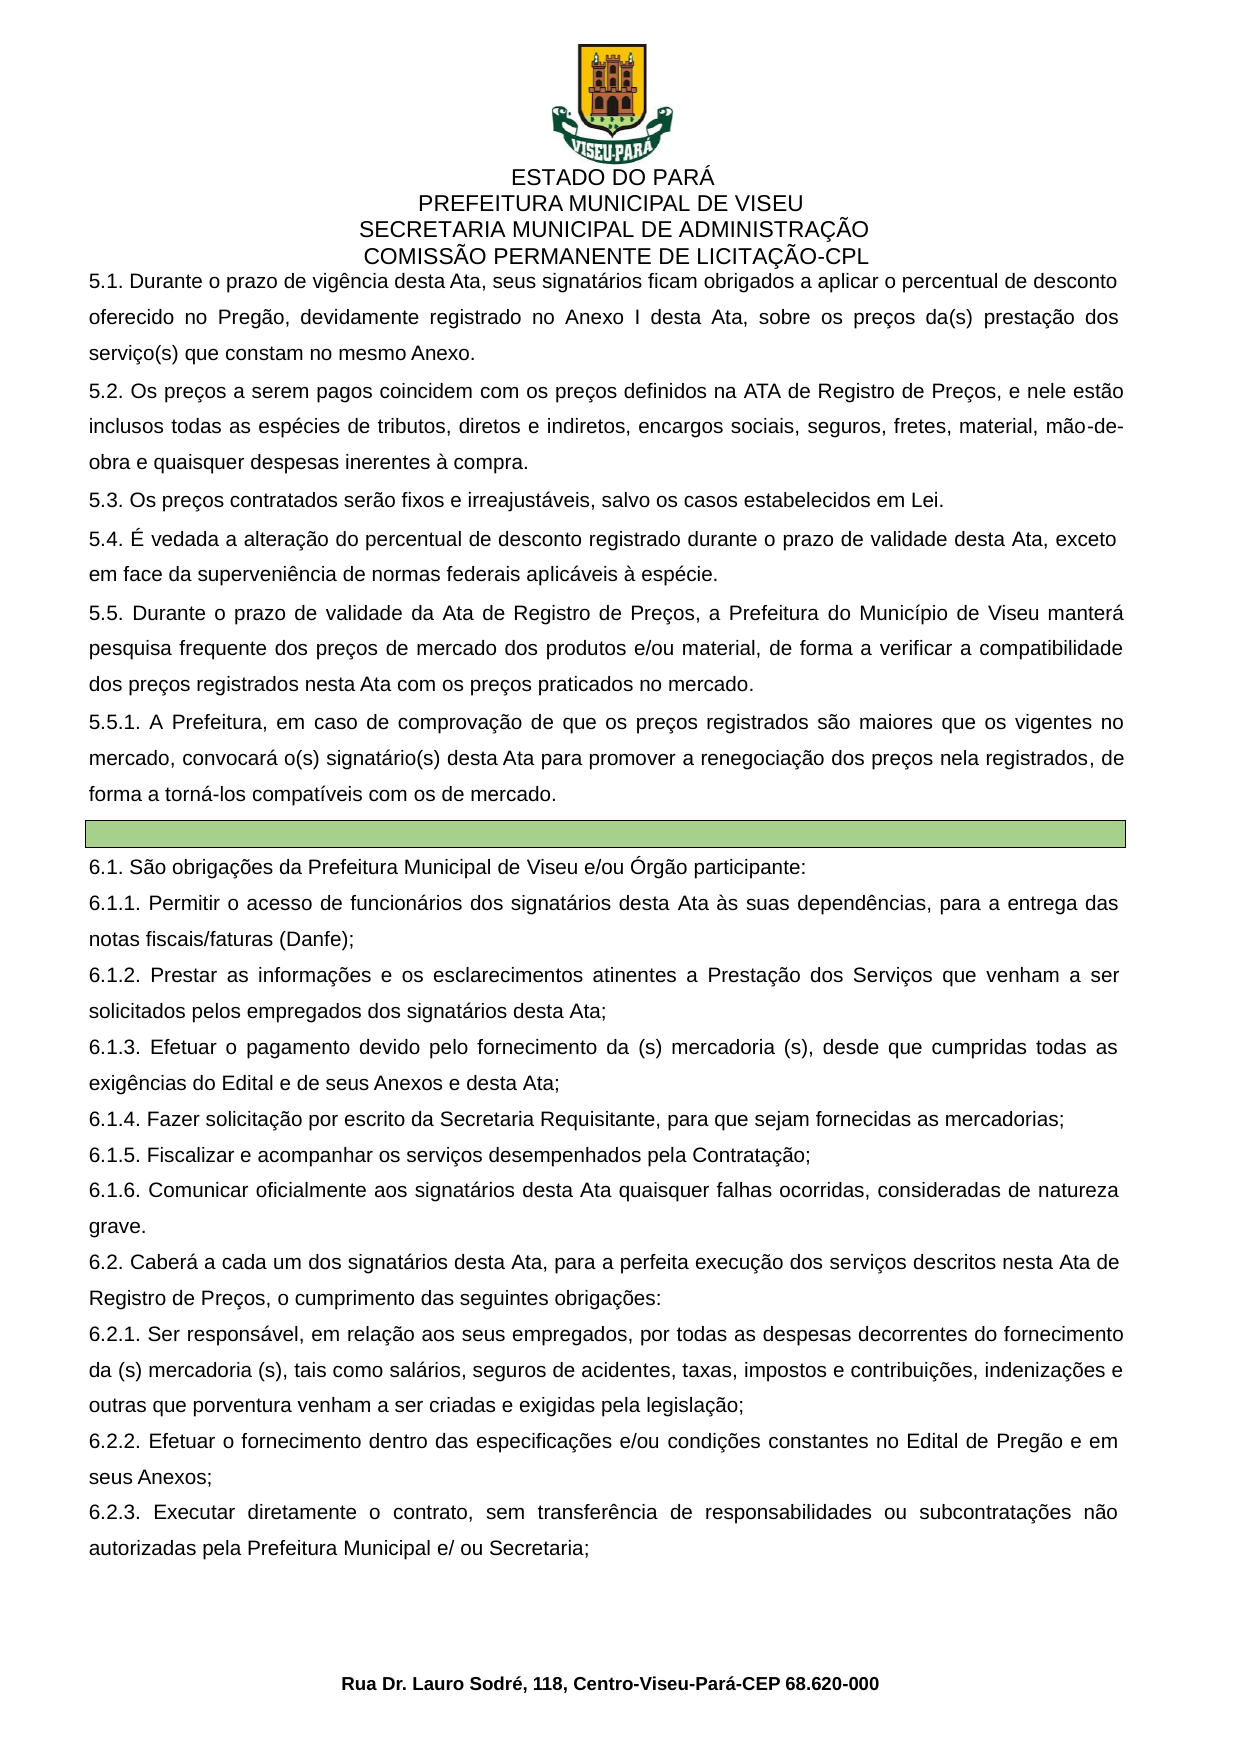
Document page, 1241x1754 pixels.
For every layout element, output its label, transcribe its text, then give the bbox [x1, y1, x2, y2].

text 6.1.1. Permitir o acesso de funcionários dos signatários desta Ata às suas dependências, para a entrega das notas fiscais/faturas (Danfe); [88, 891, 1127, 951]
text oferecido no Pregão, devidamente registrado no Anexo I desta Ata, sobre os preços da(s) prestação dos serviço(s) que constam no mesmo Anexo. [88, 305, 1128, 364]
picture [551, 44, 674, 165]
text 6.1.4. Fazer solicitação por escrito da Secretaria Requisitante, para que sejam fornecidas as mercadorias; 6.1.5. Fiscalizar e acompanhar os serviços desempenhados pela Contratação; [88, 1106, 1073, 1166]
text ESTADO DO PARÁ PREFEITURA MUNICIPAL DE VISEU [418, 164, 813, 216]
text Rua Dr. Lauro Sodré, 118, Centro-Viseu-Pará-CEP 68.620-000 [341, 1673, 1154, 1694]
text CLAUSULA SEXTA – DAS OBRIGAÇÕES DO CONTRATANTE E DO CONTRATO 6.1. São obrigações da Prefeitura Municipal de Viseu e/ou Órgão participante: [88, 848, 1004, 879]
text SECRETARIA MUNICIPAL DE ADMINISTRAÇÃO COMISSÃO PERMANENTE DE LICITAÇÃO-CPL [350, 216, 869, 269]
text 6.1.3. Efetuar o pagamento devido pelo fornecimento da (s) mercadoria (s), desde que cumpridas todas as exigências do Edital e de seus Anexos e desta Ata; [88, 1034, 1127, 1094]
text 5.1. Durante o prazo de vigência desta Ata, seus signatários ficam obrigados a aplicar o percentual de desconto [88, 269, 1154, 293]
text 5.3. Os preços contratados serão fixos e irreajustáveis, salvo os casos estabelecidos em Lei. [88, 488, 1154, 512]
text 5.4. É vedada a alteração do percentual de desconto registrado durante o prazo de validade desta Ata, exceto em face da superveniência de normas federais aplicáveis à espécie. [88, 527, 1126, 586]
text 5.5.1. A Prefeitura, em caso de comprovação de que os preços registrados são maiores que os vigentes no mercado, convocará o(s) signatário(s) desta Ata para promover a renegociação dos preços nela registrados, de forma a torná-los compatíveis com os de mercado. [88, 710, 1124, 805]
text 6.2.1. Ser responsável, em relação aos seus empregados, por todas as despesas decorrentes do fornecimento da (s) mercadoria (s), tais como salários, seguros de acidentes, taxas, impostos e contribuições, indenizações e outras que porventura venham a ser criadas e exigidas pela legislação; [88, 1322, 1124, 1417]
text 6.2.3. Executar diretamente o contrato, sem transferência de responsabilidades ou subcontratações não autorizadas pela Prefeitura Municipal e/ ou Secretaria; [88, 1500, 1127, 1560]
text 5.5. Durante o prazo de validade da Ata de Registro de Preços, a Prefeitura do Município de Viseu manterá pesquisa frequente dos preços de mercado dos produtos e/ou material, de forma a verificar a compatibilidade dos preços registrados nesta Ata com os preços praticados no mercado. [88, 601, 1124, 696]
text 6.1.2. Prestar as informações e os esclarecimentos atinentes a Prestação dos Serviços que venham a ser solicitados pelos empregados dos signatários desta Ata; [88, 963, 1127, 1023]
text 6.2.2. Efetuar o fornecimento dentro das especificações e/ou condições constantes no Edital de Pregão e em seus Anexos; [88, 1429, 1127, 1488]
text 6.2. Caberá a cada um dos signatários desta Ata, para a perfeita execução dos serviços descritos nesta Ata de Registro de Preços, o cumprimento das seguintes obrigações: [88, 1250, 1128, 1310]
text 6.1.6. Comunicar oficialmente aos signatários desta Ata quaisquer falhas ocorridas, consideradas de natureza grave. [88, 1178, 1127, 1238]
text 5.2. Os preços a serem pagos coincidem com os preços definidos na ATA de Registro de Preços, e nele estão inclusos todas as espécies de tributos, diretos e indiretos, encargos sociais, seguros, fretes, material, mão-de-obra e quaisquer despesas inerentes à compra. [88, 379, 1124, 474]
